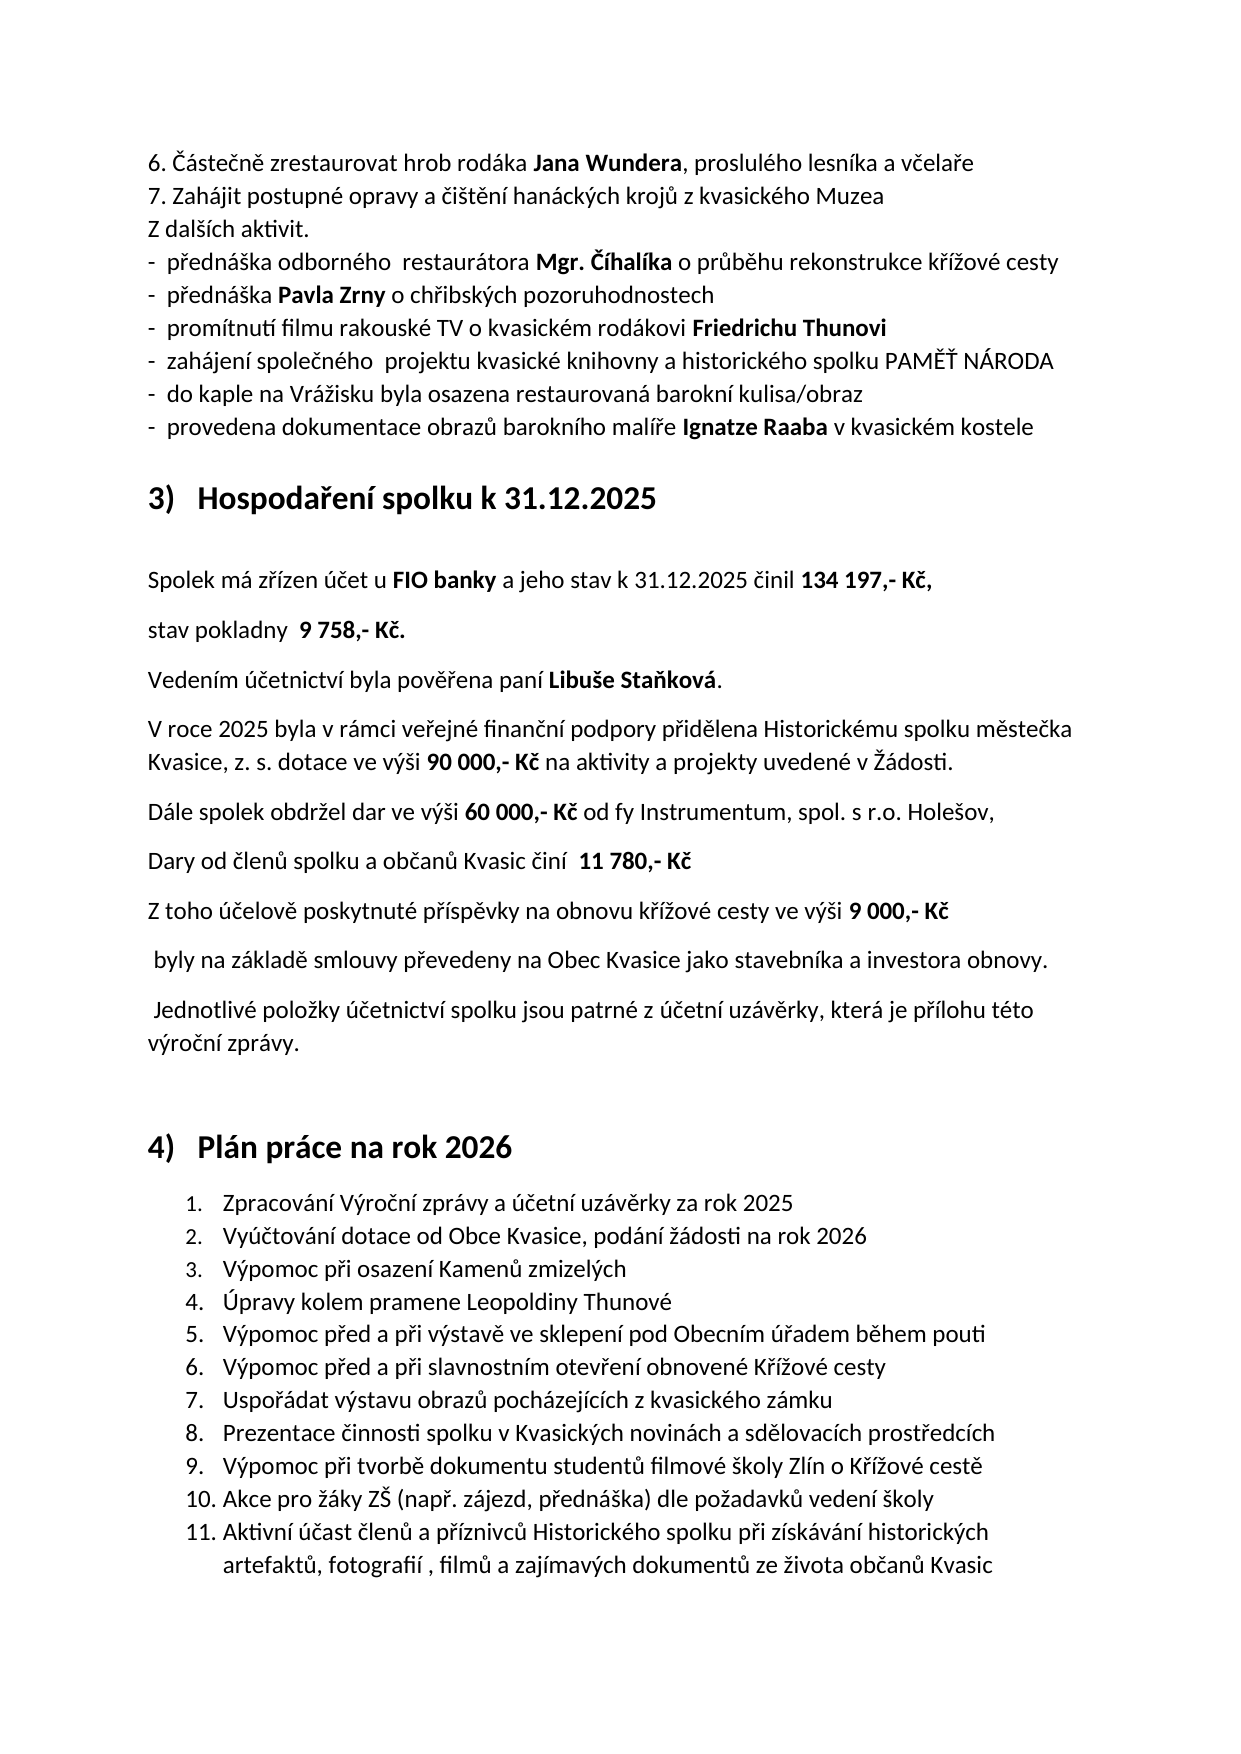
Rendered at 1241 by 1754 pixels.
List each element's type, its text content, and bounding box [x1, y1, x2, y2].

text V roce 2025 byla v rámci veřejné finanční podpory přidělena Historickému spolku městečka Kvasice, z. s. dotace ve výši 90 000,- Kč na aktivity a projekty uvedené v Žádosti. [148, 713, 1093, 777]
list Aktivní účast členů a příznivců Historického spolku při získávání historických artefaktů, fotografií , filmů a zajímavých dokumentů ze života občanů Kvasic [185, 1516, 1093, 1579]
list Výpomoc při osazení Kamenů zmizelých [185, 1253, 1093, 1283]
text 7. Zahájit postupné opravy a čištění hanáckých krojů z kvasického Muzea [148, 181, 1093, 211]
text 3) Hospodaření spolku k 31.12.2025 [148, 477, 1093, 517]
text Dary od členů spolku a občanů Kvasic činí 11 780,- Kč [148, 846, 1093, 876]
text stav pokladny 9 758,- Kč. [148, 614, 1093, 645]
text - provedena dokumentace obrazů barokního malíře Ignatze Raaba v kvasickém kostele [148, 411, 1093, 441]
text - zahájení společného projektu kvasické knihovny a historického spolku PAMĚŤ NÁRODA [148, 345, 1093, 376]
list Akce pro žáky ZŠ (např. zájezd, přednáška) dle požadavků vedení školy [185, 1483, 1093, 1514]
text - přednáška odborného restaurátora Mgr. Číhalíka o průběhu rekonstrukce křížové cesty [148, 246, 1093, 277]
text Jednotlivé položky účetnictví spolku jsou patrné z účetní uzávěrky, která je přílohu této výroční zprávy. [148, 994, 1093, 1058]
text - do kaple na Vrážisku byla osazena restaurovaná barokní kulisa/obraz [148, 378, 1093, 408]
text Dále spolek obdržel dar ve výši 60 000,- Kč od fy Instrumentum, spol. s r.o. Holešov, [148, 796, 1093, 826]
list Zpracování Výroční zprávy a účetní uzávěrky za rok 2025 [185, 1187, 1093, 1217]
list Uspořádat výstavu obrazů pocházejících z kvasického zámku [185, 1384, 1093, 1415]
list Vyúčtování dotace od Obce Kvasice, podání žádosti na rok 2026 [185, 1220, 1093, 1250]
text Vedením účetnictví byla pověřena paní Libuše Staňková. [148, 664, 1093, 694]
text byly na základě smlouvy převedeny na Obec Kvasice jako stavebníka a investora obnovy. [148, 945, 1093, 975]
list Výpomoc před a při výstavě ve sklepení pod Obecním úřadem během pouti [185, 1319, 1093, 1349]
text 6. Částečně zrestaurovat hrob rodáka Jana Wundera, proslulého lesníka a včelaře [148, 148, 1093, 178]
list Výpomoc při tvorbě dokumentu studentů filmové školy Zlín o Křížové cestě [185, 1450, 1093, 1481]
list Výpomoc před a při slavnostním otevření obnovené Křížové cesty [185, 1352, 1093, 1382]
text Spolek má zřízen účet u FIO banky a jeho stav k 31.12.2025 činil 134 197,- Kč, [148, 565, 1093, 595]
text Z toho účelově poskytnuté příspěvky na obnovu křížové cesty ve výši 9 000,- Kč [148, 895, 1093, 926]
list Prezentace činnosti spolku v Kvasických novinách a sdělovacích prostředcích [185, 1417, 1093, 1448]
text - přednáška Pavla Zrny o chřibských pozoruhodnostech [148, 279, 1093, 310]
list Úpravy kolem pramene Leopoldiny Thunové [185, 1286, 1093, 1316]
text 4) Plán práce na rok 2026 [148, 1126, 1093, 1167]
text - promítnutí filmu rakouské TV o kvasickém rodákovi Friedrichu Thunovi [148, 312, 1093, 343]
text Z dalších aktivit. [148, 213, 1093, 244]
